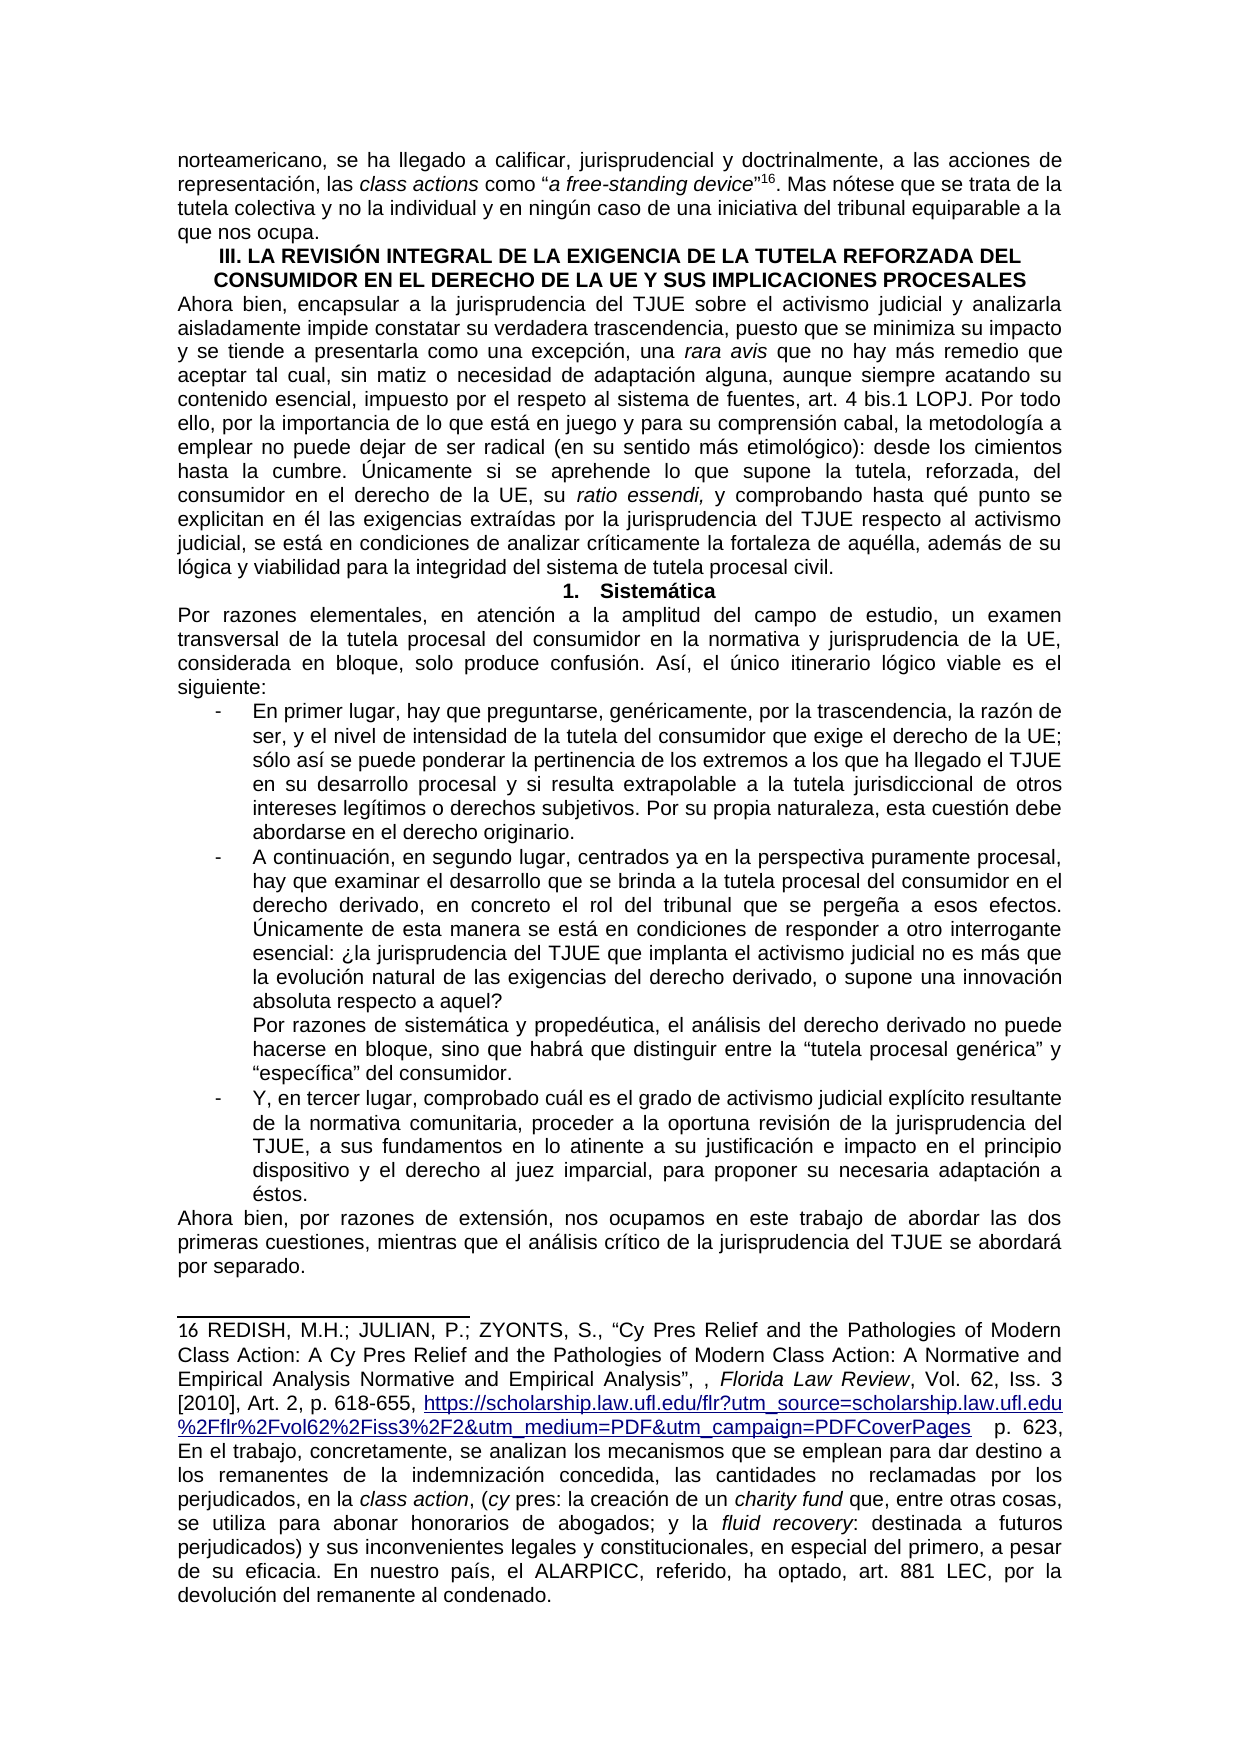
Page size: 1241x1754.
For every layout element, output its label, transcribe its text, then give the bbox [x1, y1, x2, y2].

text Ahora bien, encapsular a la jurisprudencia del TJUE sobre el activismo judicial y analizarla aisladamente impide constatar su verdadera trascendencia, puesto que se minimiza su impacto y se tiende a presentarla como una excepción, una rara avis que no hay más remedio que aceptar tal cual, sin matiz o necesidad de adaptación alguna, aunque siempre acatando su contenido esencial, impuesto por el respeto al sistema de fuentes, art. 4 bis.1 LOPJ. Por todo ello, por la importancia de lo que está en juego y para su comprensión cabal, la metodología a emplear no puede dejar de ser radical (en su sentido más etimológico): desde los cimientos hasta la cumbre. Únicamente si se aprehende lo que supone la tutela, reforzada, del consumidor en el derecho de la UE, su ratio essendi, y comprobando hasta qué punto se explicitan en él las exigencias extraídas por la jurisprudencia del TJUE respecto al activismo judicial, se está en condiciones de analizar críticamente la fortaleza de aquélla, además de su lógica y viabilidad para la integridad del sistema de tutela procesal civil. [177, 291, 1063, 579]
text REDISH, M.H.; JULIAN, P.; ZYONTS, S., “Cy Pres Relief and the Pathologies of Modern Class Action: A Cy Pres Relief and the Pathologies of Modern Class Action: A Normative and Empirical Analysis Normative and Empirical Analysis”, , Florida Law Review, Vol. 62, Iss. 3 [2010], Art. 2, p. 618-655, https://scholarship.law.ufl.edu/flr?utm_source=scholarship.law.ufl.edu%2Fflr%2Fvol62%2Fiss3%2F2&utm_medium=PDF&utm_campaign=PDFCoverPages p. 623, En el trabajo, concretamente, se analizan los mecanismos que se emplean para dar destino a los remanentes de la indemnización concedida, las cantidades no reclamadas por los perjudicados, en la class action, (cy pres: la creación de un charity fund que, entre otras cosas, se utiliza para abonar honorarios de abogados; y la fluid recovery: destinada a futuros perjudicados) y sus inconvenientes legales y constitucionales, en especial del primero, a pesar de su eficacia. En nuestro país, el ALARPICC, referido, ha optado, art. 881 LEC, por la devolución del remanente al condenado. [177, 1317, 1063, 1606]
text III. La revisión integral de la exigencia de la tutela reforzada del consumidor en el derecho de la UE y sus implicaciones procesales [177, 243, 1063, 291]
text Por razones elementales, en atención a la amplitud del campo de estudio, un examen transversal de la tutela procesal del consumidor en la normativa y jurisprudencia de la UE, considerada en bloque, solo produce confusión. Así, el único itinerario lógico viable es el siguiente: [177, 603, 1063, 699]
list Por razones de sistemática y propedéutica, el análisis del derecho derivado no puede hacerse en bloque, sino que habrá que distinguir entre la “tutela procesal genérica” y “específica” del consumidor. [252, 1013, 1063, 1085]
list Sistemática [215, 579, 1063, 603]
text norteamericano, se ha llegado a calificar, jurisprudencial y doctrinalmente, a las acciones de representación, las class actions como “a free-standing device”. Mas nótese que se trata de la tutela colectiva y no la individual y en ningún caso de una iniciativa del tribunal equiparable a la que nos ocupa. [177, 148, 1063, 243]
text Ahora bien, por razones de extensión, nos ocupamos en este trabajo de abordar las dos primeras cuestiones, mientras que el análisis crítico de la jurisprudencia del TJUE se abordará por separado. [177, 1206, 1063, 1278]
list A continuación, en segundo lugar, centrados ya en la perspectiva puramente procesal, hay que examinar el desarrollo que se brinda a la tutela procesal del consumidor en el derecho derivado, en concreto el rol del tribunal que se pergeña a esos efectos. Únicamente de esta manera se está en condiciones de responder a otro interrogante esencial: ¿la jurisprudencia del TJUE que implanta el activismo judicial no es más que la evolución natural de las exigencias del derecho derivado, o supone una innovación absoluta respecto a aquel? [215, 844, 1063, 1013]
list En primer lugar, hay que preguntarse, genéricamente, por la trascendencia, la razón de ser, y el nivel de intensidad de la tutela del consumidor que exige el derecho de la UE; sólo así se puede ponderar la pertinencia de los extremos a los que ha llegado el TJUE en su desarrollo procesal y si resulta extrapolable a la tutela jurisdiccional de otros intereses legítimos o derechos subjetivos. Por su propia naturaleza, esta cuestión debe abordarse en el derecho originario. [215, 699, 1063, 844]
list Y, en tercer lugar, comprobado cuál es el grado de activismo judicial explícito resultante de la normativa comunitaria, proceder a la oportuna revisión de la jurisprudencia del TJUE, a sus fundamentos en lo atinente a su justificación e impacto en el principio dispositivo y el derecho al juez imparcial, para proponer su necesaria adaptación a éstos. [215, 1085, 1063, 1206]
